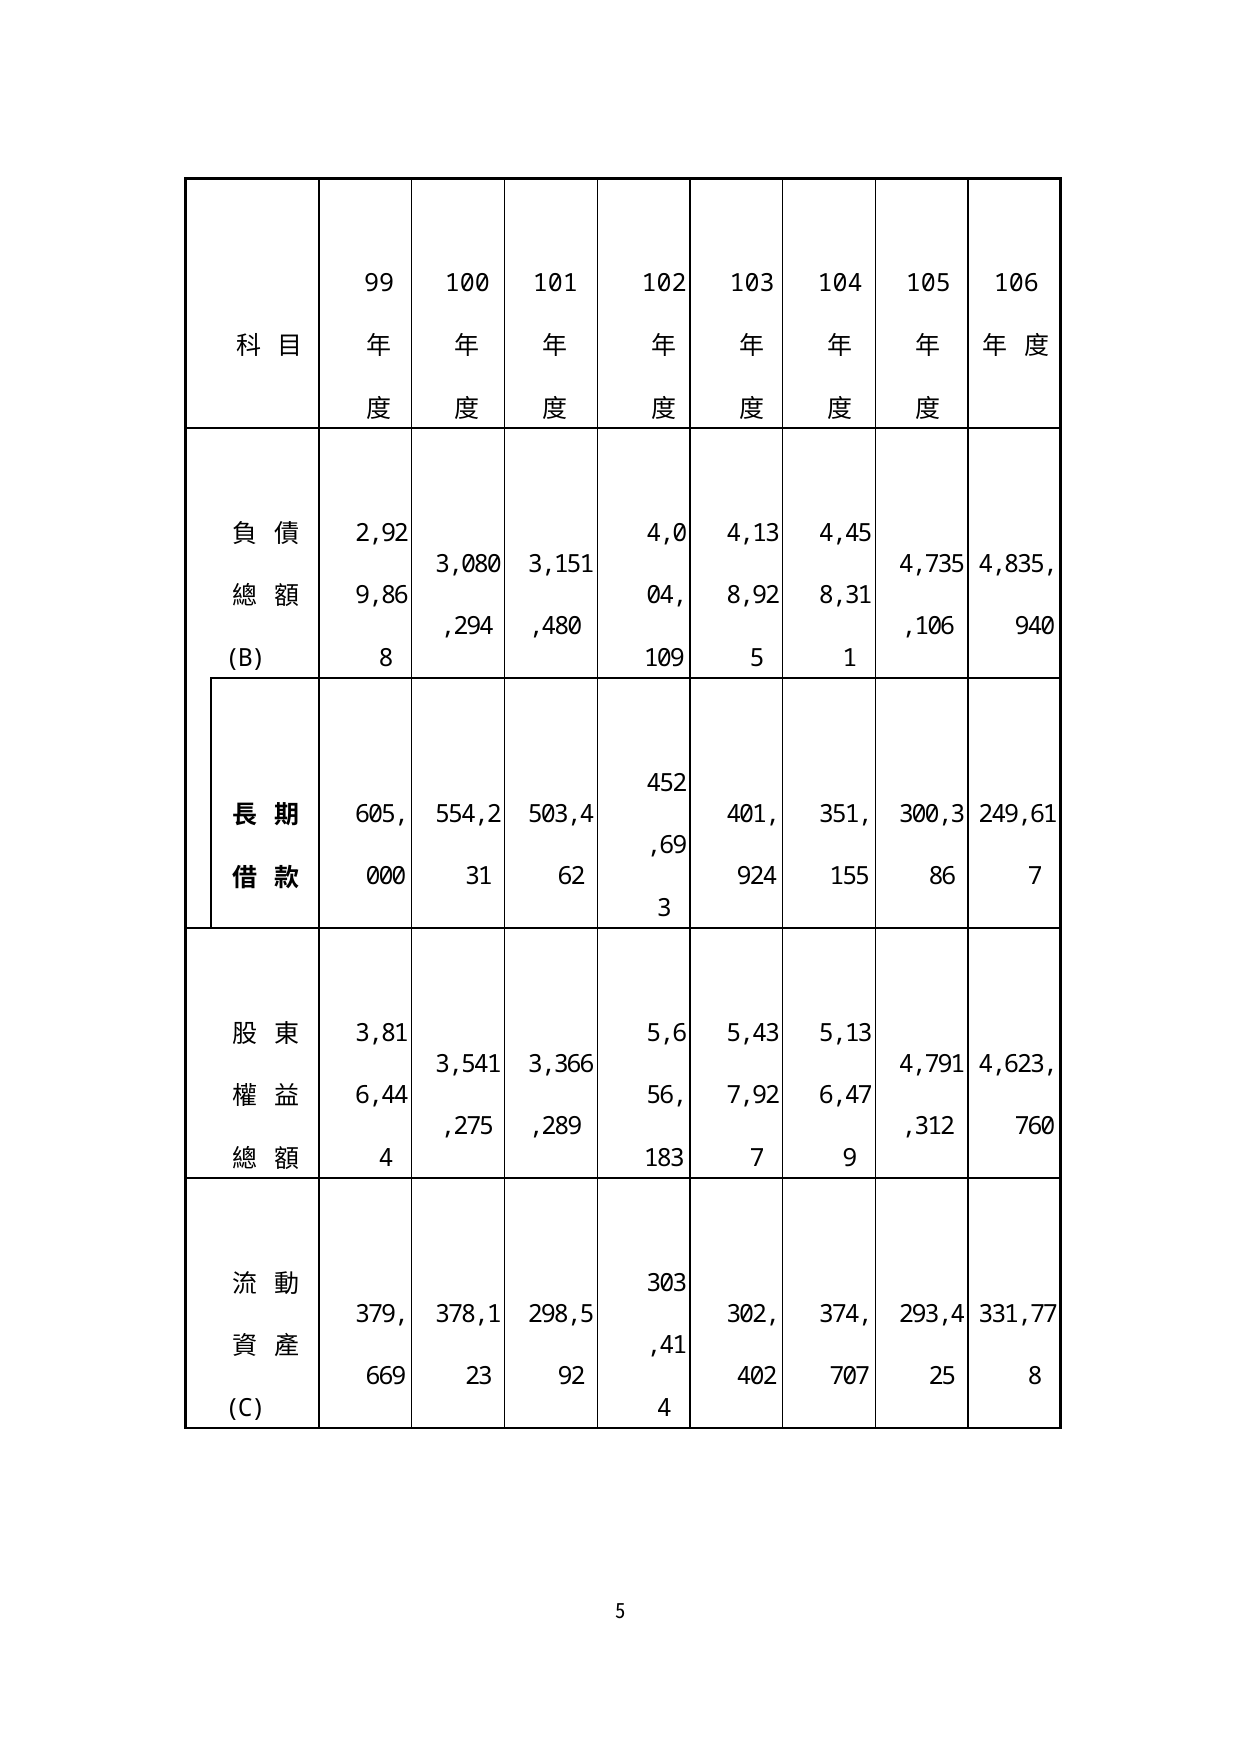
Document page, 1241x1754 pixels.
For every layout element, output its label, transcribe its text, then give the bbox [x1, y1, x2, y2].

table_cell 378,123 [412, 1179, 504, 1427]
table_header 103年度 [691, 180, 782, 427]
table_cell [187, 677, 210, 927]
table_cell 3,366,289 [505, 929, 597, 1177]
table_cell 負債總額(B) [187, 429, 318, 677]
table_cell 3,541,275 [412, 929, 504, 1177]
table_cell 300,386 [876, 679, 967, 927]
table_cell 4,623,760 [969, 929, 1059, 1177]
table_cell 5,136,479 [783, 929, 875, 1177]
table_header 101年度 [505, 180, 597, 427]
table_cell 2,929,868 [320, 429, 411, 677]
table_header 105年度 [876, 180, 967, 427]
table_cell 4,835,940 [969, 429, 1059, 677]
table_cell 331,778 [969, 1179, 1059, 1427]
table_cell 605,000 [320, 679, 411, 927]
table_header 102年度 [598, 180, 689, 427]
table_cell 293,425 [876, 1179, 967, 1427]
table_header 99年度 [320, 180, 411, 427]
table_cell 3,151,480 [505, 429, 597, 677]
table_cell 3,816,444 [320, 929, 411, 1177]
table_cell 401,924 [691, 679, 782, 927]
table_cell 5,656,183 [598, 929, 689, 1177]
table_cell 298,592 [505, 1179, 597, 1427]
table_cell 4,458,311 [783, 429, 875, 677]
table_cell 5,437,927 [691, 929, 782, 1177]
table_cell 長期借款 [212, 679, 318, 927]
table_cell 303,414 [598, 1179, 689, 1427]
table_cell 3,080,294 [412, 429, 504, 677]
table_cell 503,462 [505, 679, 597, 927]
table_cell 302,402 [691, 1179, 782, 1427]
table_cell 股東權益總額 [187, 929, 318, 1177]
table_cell 流動資產(C) [187, 1179, 318, 1427]
table_cell 554,231 [412, 679, 504, 927]
table_header 106年度 [969, 180, 1059, 427]
table_cell 4,138,925 [691, 429, 782, 677]
table_cell 351,155 [783, 679, 875, 927]
table_cell 249,617 [969, 679, 1059, 927]
table_cell 379,669 [320, 1179, 411, 1427]
table_header 100年度 [412, 180, 504, 427]
table_cell 4,735,106 [876, 429, 967, 677]
table_cell 4,004,109 [598, 429, 689, 677]
table_header 104年度 [783, 180, 875, 427]
table_cell 452,693 [598, 679, 689, 927]
table_cell 4,791,312 [876, 929, 967, 1177]
table_header 科目 [187, 180, 318, 427]
table_cell 374,707 [783, 1179, 875, 1427]
